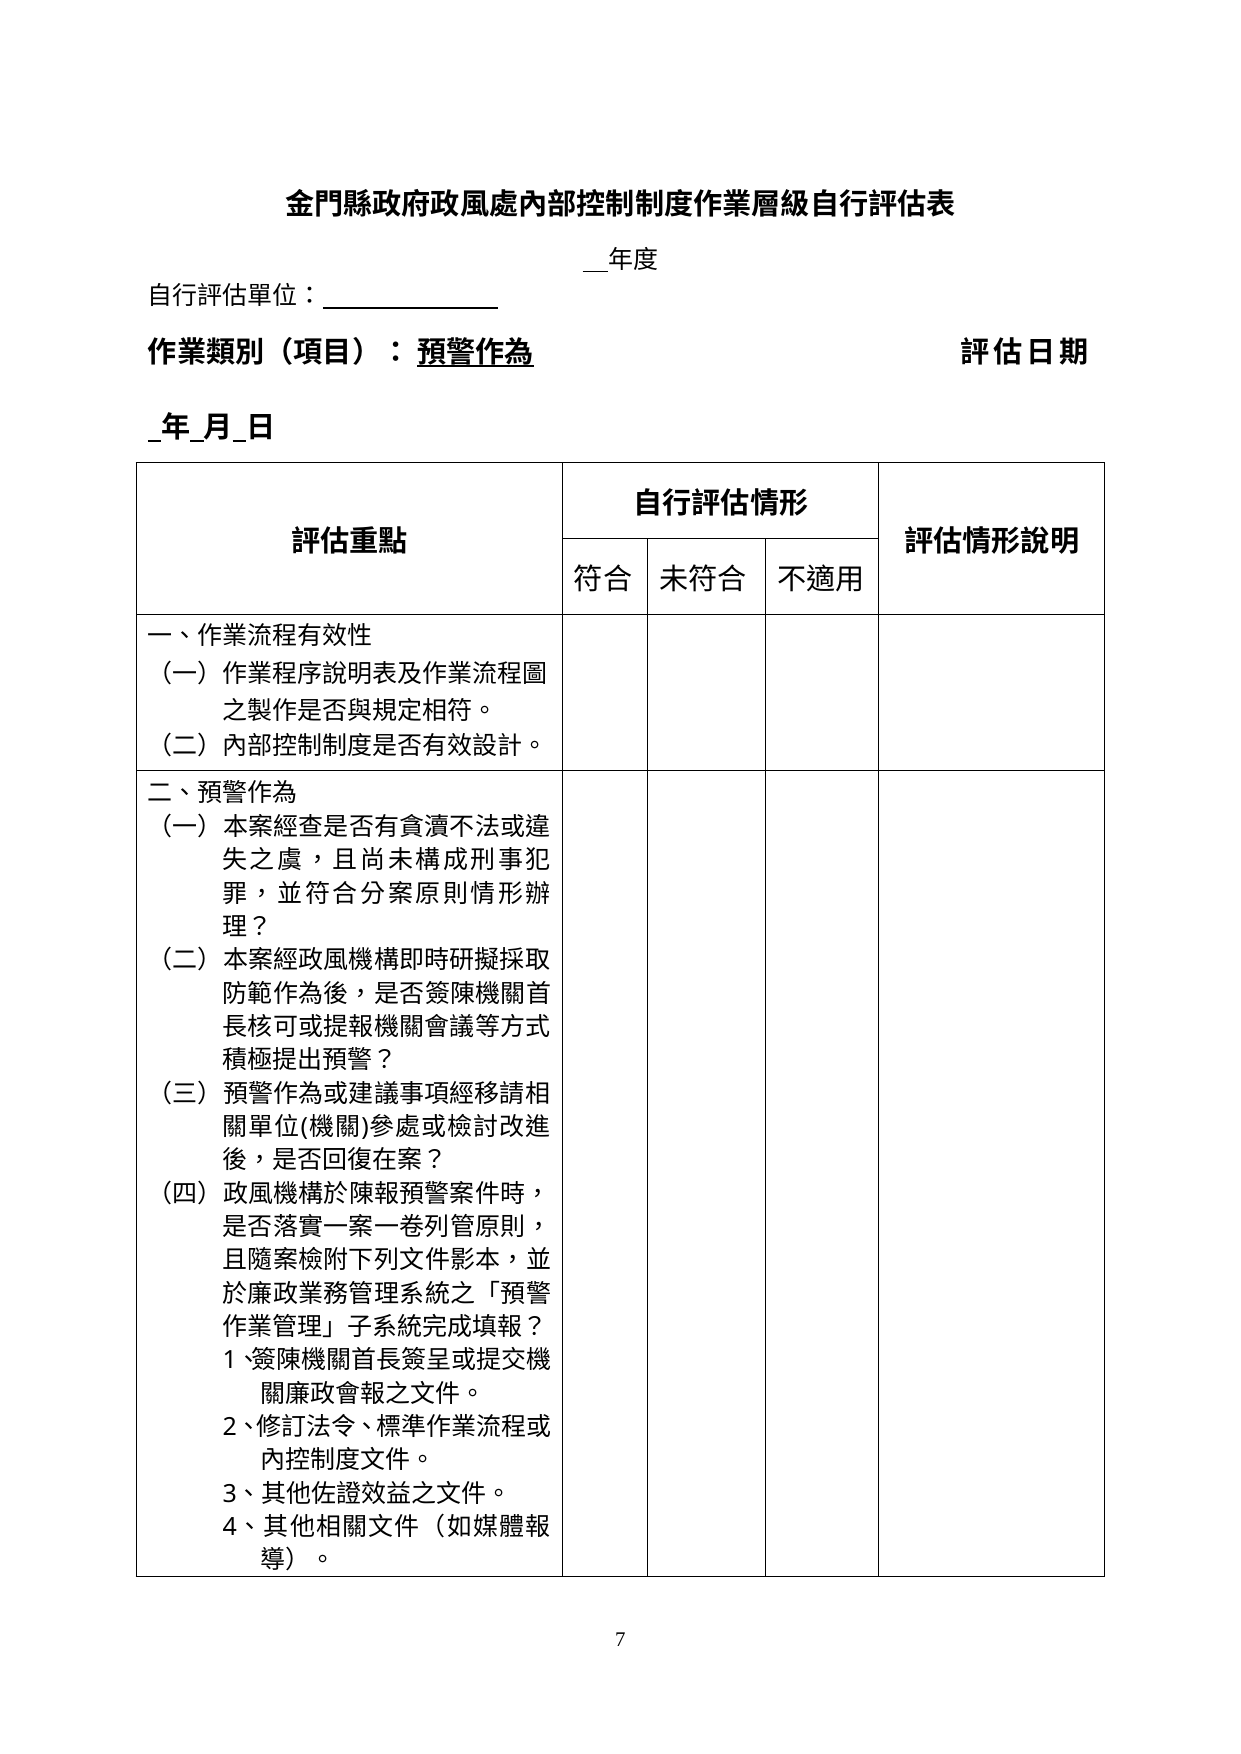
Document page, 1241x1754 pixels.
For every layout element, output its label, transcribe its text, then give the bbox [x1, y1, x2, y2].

table_header 自行評估情形 [563, 463, 878, 538]
text 自行評估單位： [148, 276, 1092, 312]
table_cell [766, 615, 878, 770]
text 作業類別（項目）： 預警作為 評估日期： 年 月 日 [148, 312, 1092, 462]
table_cell [563, 615, 647, 770]
table_header 評估重點 [137, 463, 562, 614]
table_cell 不適用 [766, 539, 878, 614]
text 年度 [148, 239, 1092, 276]
table_cell 未符合 [648, 539, 765, 614]
table_cell [648, 615, 765, 770]
text 金門縣政府政風處內部控制制度作業層級自行評估表 [148, 164, 1092, 239]
table_cell [648, 771, 765, 1576]
table_cell 二、預警作為 （一）本案經查是否有貪瀆不法或違失之虞，且尚未構成刑事犯罪，並符合分案原則情形辦理？ （二）本案經政風機構即時研擬採取防範作為後，是否簽陳機關首長核可或提報機關會議等方式積極提出預警？ （三）預警作為或建議事項經移請相關單位(機關)參處或檢討改進後，是否回復在案？ （四）政風機構於陳報預警案件時，是否落實一案一卷列管原則，且隨案檢附下列文件影本，並於廉政業務管理系統之「預警作業管理」子系統完成填報？ 1、簽陳機關首長簽呈或提交機關廉政會報之文件。 2、修訂法令、標準作業流程或內控制度文件。 3、其他佐證效益之文件。 4、其他相關文件（如媒體報導）。 [137, 771, 562, 1576]
table_cell [879, 771, 1104, 1576]
table_cell [766, 771, 878, 1576]
table_header 評估情形說明 [879, 463, 1104, 614]
table_cell [879, 615, 1104, 770]
table_cell [563, 771, 647, 1576]
table_cell 一、作業流程有效性 （一）作業程序說明表及作業流程圖之製作是否與規定相符。 （二）內部控制制度是否有效設計。 [137, 615, 562, 770]
table_cell 符合 [563, 539, 647, 614]
